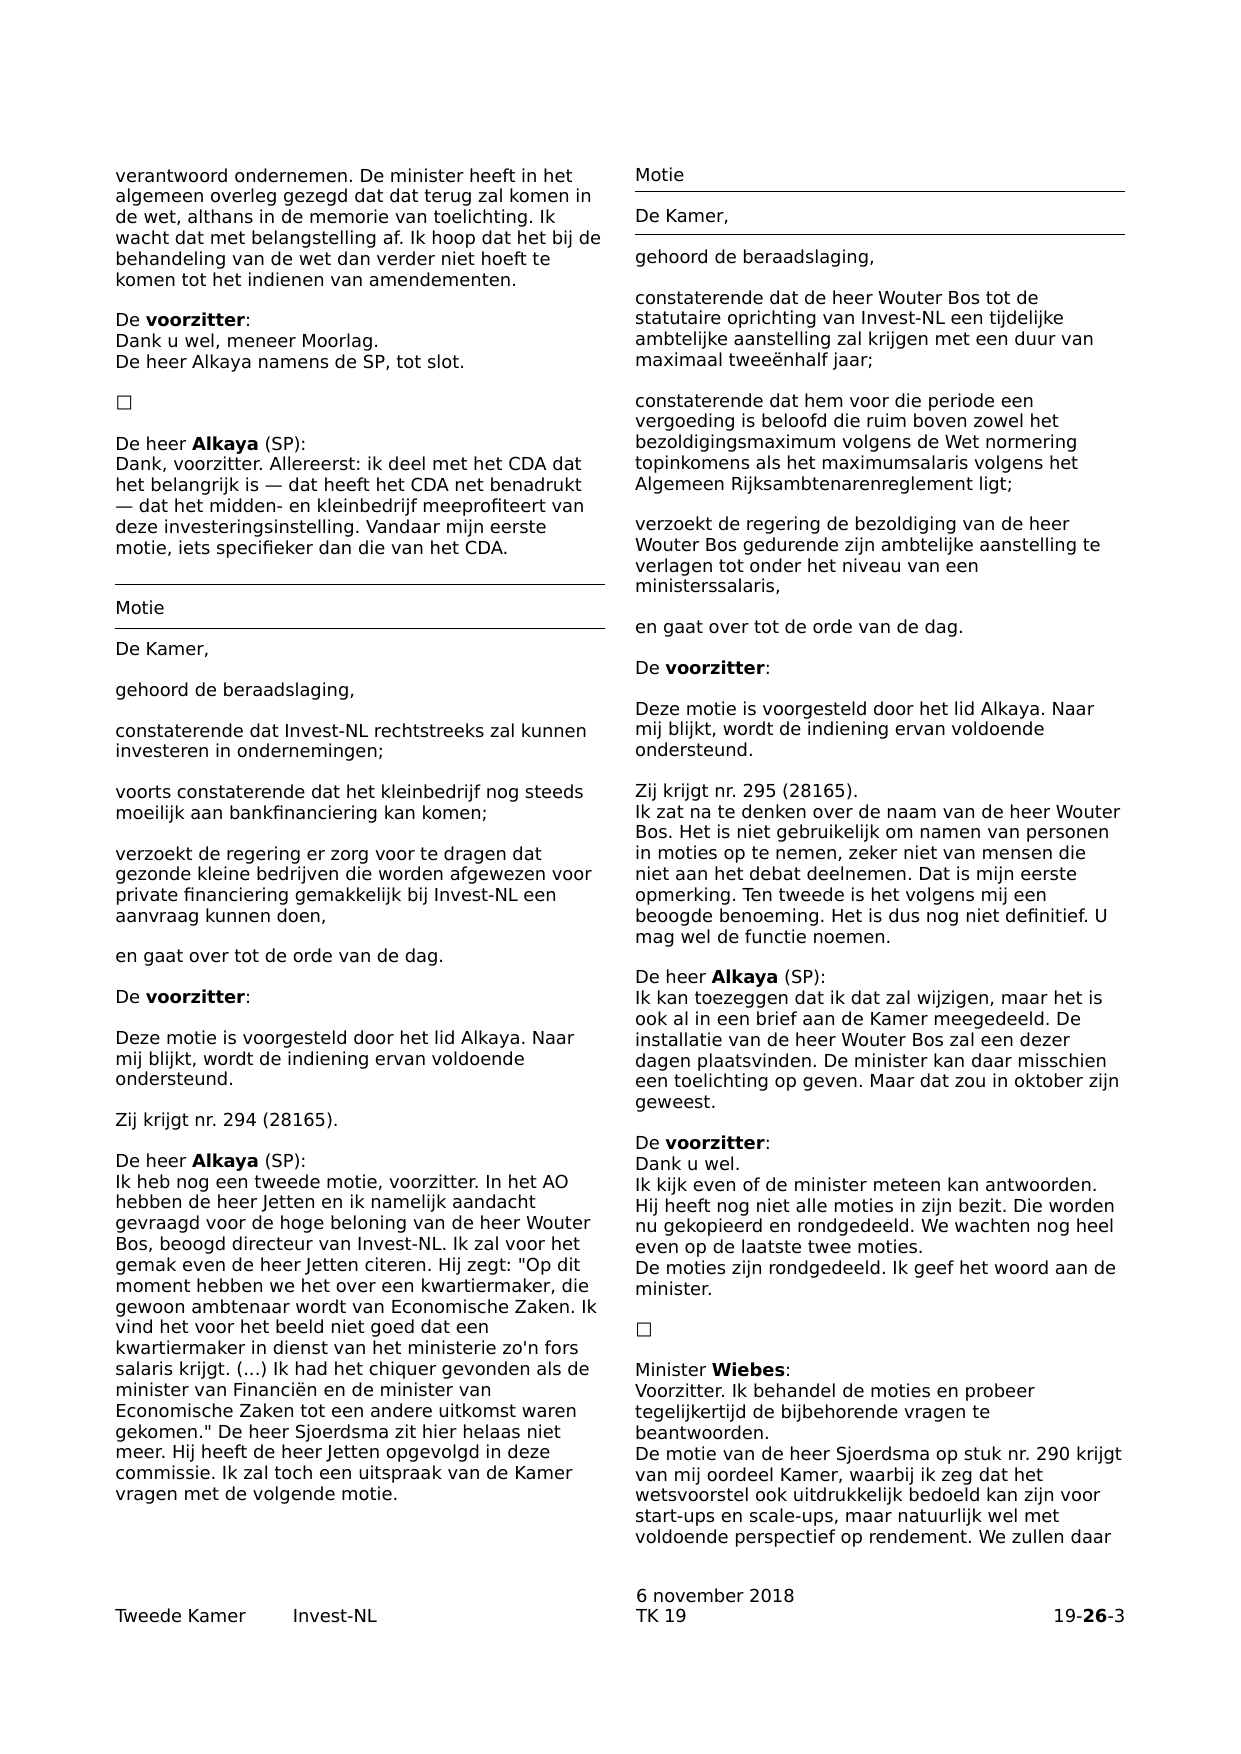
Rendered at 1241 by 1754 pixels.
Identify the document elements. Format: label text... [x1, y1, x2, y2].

text Deze motie is voorgesteld door het lid Alkaya. Naar mij blijkt, wordt de indiening ervan voldoende ondersteund. [635, 698, 1125, 761]
text Zij krijgt nr. 294 (28165). [115, 1110, 605, 1131]
text Dank u wel, meneer Moorlag. [115, 331, 605, 352]
text De heer Alkaya namens de SP, tot slot. [115, 352, 605, 373]
text De motie van de heer Sjoerdsma op stuk nr. 290 krijgt van mij oordeel Kamer, waarbij ik zeg dat het wetsvoorstel ook uitdrukkelijk bedoeld kan zijn voor start-ups en scale-ups, maar natuurlijk wel met voldoende perspectief op rendement. We zullen daar [635, 1443, 1125, 1548]
text en gaat over tot de orde van de dag. [115, 946, 605, 967]
text De moties zijn rondgedeeld. Ik geef het woord aan de minister. [635, 1258, 1125, 1299]
text Ik kan toezeggen dat ik dat zal wijzigen, maar het is ook al in een brief aan de Kamer meegedeeld. De installatie van de heer Wouter Bos zal een dezer dagen plaatsvinden. De minister kan daar misschien een toelichting op geven. Maar dat zou in oktober zijn geweest. [635, 988, 1125, 1113]
text Voorzitter. Ik behandel de moties en probeer tegelijkertijd de bijbehorende vragen te beantwoorden. [635, 1381, 1125, 1443]
text De heer Alkaya (SP): [635, 967, 1125, 988]
text De voorzitter: [635, 658, 1125, 678]
text constaterende dat de heer Wouter Bos tot de statutaire oprichting van Invest-NL een tijdelijke ambtelijke aanstelling zal krijgen met een duur van maximaal tweeënhalf jaar; [635, 287, 1125, 370]
text De heer Alkaya (SP): [115, 433, 605, 454]
text Dank, voorzitter. Allereerst: ik deel met het CDA dat het belangrijk is — dat heeft het CDA net benadrukt — dat het midden- en kleinbedrijf meeprofiteert van deze investeringsinstelling. Vandaar mijn eerste motie, iets specifieker dan die van het CDA. [115, 454, 605, 558]
text Dank u wel. [635, 1154, 1125, 1174]
text Ik heb nog een tweede motie, voorzitter. In het AO hebben de heer Jetten en ik namelijk aandacht gevraagd voor de hoge beloning van de heer Wouter Bos, beoogd directeur van Invest-NL. Ik zal voor het gemak even de heer Jetten citeren. Hij zegt: "Op dit moment hebben we het over een kwartiermaker, die gewoon ambtenaar wordt van Economische Zaken. Ik vind het voor het beeld niet goed dat een kwartiermaker in dienst van het ministerie zo'n fors salaris krijgt. (...) Ik had het chiquer gevonden als de minister van Financiën en de minister van Economische Zaken tot een andere uitkomst waren gekomen." De heer Sjoerdsma zit hier helaas niet meer. Hij heeft de heer Jetten opgevolgd in deze commissie. Ik zal toch een uitspraak van de Kamer vragen met de volgende motie. [115, 1171, 605, 1505]
text Deze motie is voorgesteld door het lid Alkaya. Naar mij blijkt, wordt de indiening ervan voldoende ondersteund. [115, 1028, 605, 1090]
text De voorzitter: [635, 1133, 1125, 1154]
text Minister Wiebes: [635, 1360, 1125, 1381]
text Ik kijk even of de minister meteen kan antwoorden. Hij heeft nog niet alle moties in zijn bezit. Die worden nu gekopieerd en rondgedeeld. We wachten nog heel even op de laatste twee moties. [635, 1174, 1125, 1258]
text verzoekt de regering de bezoldiging van de heer Wouter Bos gedurende zijn ambtelijke aanstelling te verlagen tot onder het niveau van een ministerssalaris, [635, 514, 1125, 597]
text De Kamer, [635, 206, 1125, 227]
text ⬜ [635, 1319, 1125, 1340]
text voorts constaterende dat het kleinbedrijf nog steeds moeilijk aan bankfinanciering kan komen; [115, 782, 605, 823]
text Zij krijgt nr. 295 (28165). [635, 781, 1125, 801]
text Motie [635, 165, 1125, 186]
text constaterende dat hem voor die periode een vergoeding is beloofd die ruim boven zowel het bezoldigingsmaximum volgens de Wet normering topinkomens als het maximumsalaris volgens het Algemeen Rijksambtenarenreglement ligt; [635, 390, 1125, 494]
text Motie [115, 598, 605, 619]
text De voorzitter: [115, 987, 605, 1008]
text verantwoord ondernemen. De minister heeft in het algemeen overleg gezegd dat dat terug zal komen in de wet, althans in de memorie van toelichting. Ik wacht dat met belangstelling af. Ik hoop dat het bij de behandeling van de wet dan verder niet hoeft te komen tot het indienen van amendementen. [115, 165, 605, 290]
text Ik zat na te denken over de naam van de heer Wouter Bos. Het is niet gebruikelijk om namen van personen in moties op te nemen, zeker niet van mensen die niet aan het debat deelnemen. Dat is mijn eerste opmerking. Ten tweede is het volgens mij een beoogde benoeming. Het is dus nog niet definitief. U mag wel de functie noemen. [635, 801, 1125, 947]
text en gaat over tot de orde van de dag. [635, 617, 1125, 638]
text gehoord de beraadslaging, [635, 247, 1125, 267]
text De heer Alkaya (SP): [115, 1151, 605, 1171]
text De voorzitter: [115, 310, 605, 331]
text gehoord de beraadslaging, [115, 680, 605, 700]
text verzoekt de regering er zorg voor te dragen dat gezonde kleine bedrijven die worden afgewezen voor private financiering gemakkelijk bij Invest-NL een aanvraag kunnen doen, [115, 843, 605, 926]
text constaterende dat Invest-NL rechtstreeks zal kunnen investeren in ondernemingen; [115, 720, 605, 762]
text ⬜ [115, 393, 605, 413]
text De Kamer, [115, 639, 605, 660]
